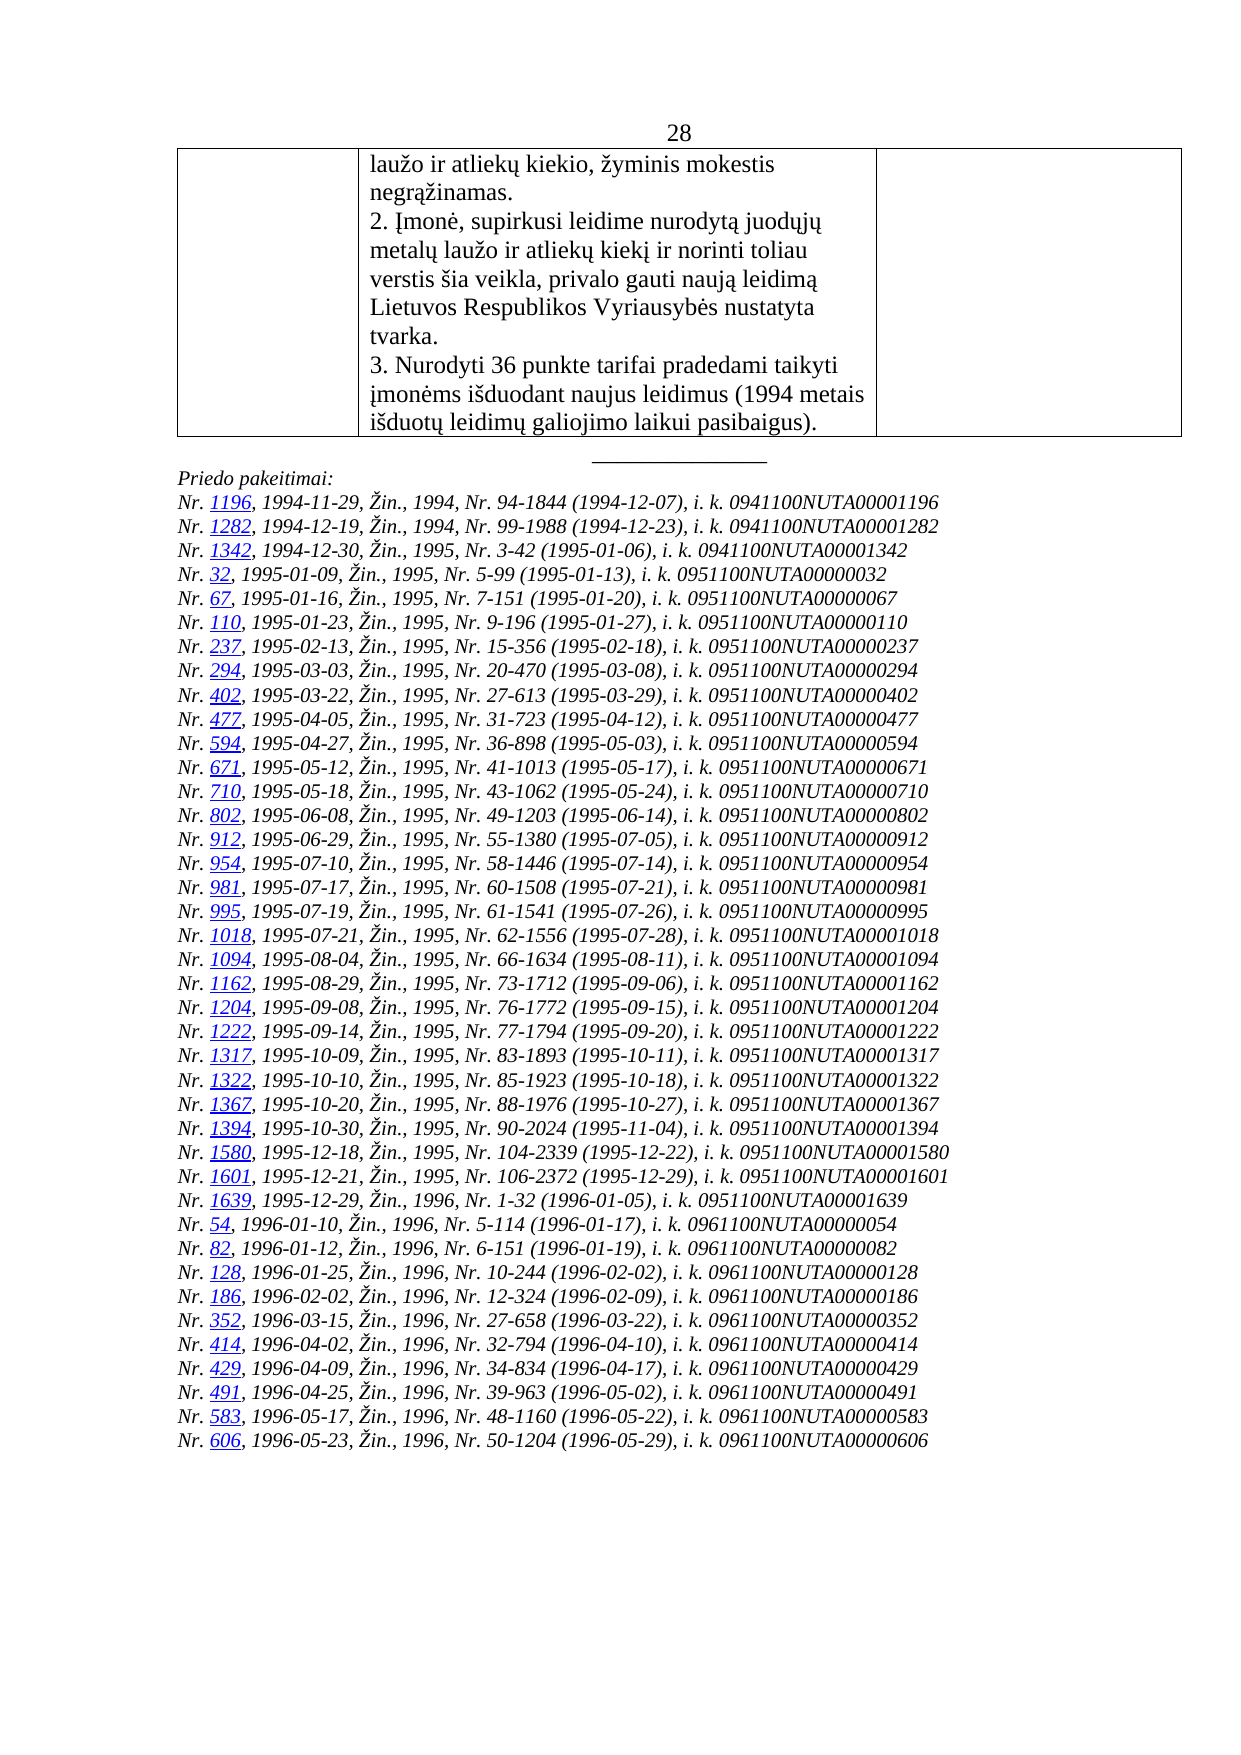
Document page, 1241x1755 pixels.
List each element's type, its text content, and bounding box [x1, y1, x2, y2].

text Nr. 1018, 1995-07-21, Žin., 1995, Nr. 62-1556 (1995-07-28), i. k. 0951100NUTA00001018 [177, 923, 1181, 947]
text Nr. 981, 1995-07-17, Žin., 1995, Nr. 60-1508 (1995-07-21), i. k. 0951100NUTA00000981 [177, 875, 1181, 899]
text ______________ [177, 437, 1181, 466]
text Nr. 1317, 1995-10-09, Žin., 1995, Nr. 83-1893 (1995-10-11), i. k. 0951100NUTA00001317 [177, 1043, 1181, 1067]
text Nr. 912, 1995-06-29, Žin., 1995, Nr. 55-1380 (1995-07-05), i. k. 0951100NUTA00000912 [177, 827, 1181, 851]
text Nr. 67, 1995-01-16, Žin., 1995, Nr. 7-151 (1995-01-20), i. k. 0951100NUTA00000067 [177, 586, 1181, 610]
text Nr. 1394, 1995-10-30, Žin., 1995, Nr. 90-2024 (1995-11-04), i. k. 0951100NUTA00001394 [177, 1116, 1181, 1140]
text Nr. 1162, 1995-08-29, Žin., 1995, Nr. 73-1712 (1995-09-06), i. k. 0951100NUTA00001162 [177, 971, 1181, 995]
text Nr. 54, 1996-01-10, Žin., 1996, Nr. 5-114 (1996-01-17), i. k. 0961100NUTA00000054 [177, 1212, 1181, 1236]
text Nr. 583, 1996-05-17, Žin., 1996, Nr. 48-1160 (1996-05-22), i. k. 0961100NUTA00000583 [177, 1404, 1181, 1428]
text Nr. 1204, 1995-09-08, Žin., 1995, Nr. 76-1772 (1995-09-15), i. k. 0951100NUTA00001204 [177, 995, 1181, 1019]
table_cell [877, 149, 1181, 436]
text Nr. 1322, 1995-10-10, Žin., 1995, Nr. 85-1923 (1995-10-18), i. k. 0951100NUTA00001322 [177, 1067, 1181, 1092]
table_cell [178, 149, 358, 436]
text Nr. 1601, 1995-12-21, Žin., 1995, Nr. 106-2372 (1995-12-29), i. k. 0951100NUTA00001601 [177, 1164, 1181, 1188]
text Nr. 237, 1995-02-13, Žin., 1995, Nr. 15-356 (1995-02-18), i. k. 0951100NUTA00000237 [177, 634, 1181, 658]
text Nr. 671, 1995-05-12, Žin., 1995, Nr. 41-1013 (1995-05-17), i. k. 0951100NUTA00000671 [177, 755, 1181, 779]
text Nr. 594, 1995-04-27, Žin., 1995, Nr. 36-898 (1995-05-03), i. k. 0951100NUTA00000594 [177, 731, 1181, 755]
text Nr. 128, 1996-01-25, Žin., 1996, Nr. 10-244 (1996-02-02), i. k. 0961100NUTA00000128 [177, 1260, 1181, 1284]
text Nr. 1196, 1994-11-29, Žin., 1994, Nr. 94-1844 (1994-12-07), i. k. 0941100NUTA00001196 [177, 490, 1181, 514]
text Nr. 954, 1995-07-10, Žin., 1995, Nr. 58-1446 (1995-07-14), i. k. 0951100NUTA00000954 [177, 851, 1181, 875]
text Nr. 32, 1995-01-09, Žin., 1995, Nr. 5-99 (1995-01-13), i. k. 0951100NUTA00000032 [177, 562, 1181, 586]
text Nr. 995, 1995-07-19, Žin., 1995, Nr. 61-1541 (1995-07-26), i. k. 0951100NUTA00000995 [177, 899, 1181, 923]
text Nr. 1639, 1995-12-29, Žin., 1996, Nr. 1-32 (1996-01-05), i. k. 0951100NUTA00001639 [177, 1188, 1181, 1212]
table_cell laužo ir atliekų kiekio, žyminis mokestis negrąžinamas. 2. Įmonė, supirkusi leidime nurodytą juodųjų metalų laužo ir atliekų kiekį ir norinti toliau verstis šia veikla, privalo gauti naują leidimą Lietuvos Respublikos Vyriausybės nustatyta tvarka. 3. Nurodyti 36 punkte tarifai pradedami taikyti įmonėms išduodant naujus leidimus (1994 metais išduotų leidimų galiojimo laikui pasibaigus). [359, 149, 876, 436]
text Nr. 1580, 1995-12-18, Žin., 1995, Nr. 104-2339 (1995-12-22), i. k. 0951100NUTA00001580 [177, 1140, 1181, 1164]
text Nr. 110, 1995-01-23, Žin., 1995, Nr. 9-196 (1995-01-27), i. k. 0951100NUTA00000110 [177, 610, 1181, 634]
text Nr. 1094, 1995-08-04, Žin., 1995, Nr. 66-1634 (1995-08-11), i. k. 0951100NUTA00001094 [177, 947, 1181, 971]
text Nr. 352, 1996-03-15, Žin., 1996, Nr. 27-658 (1996-03-22), i. k. 0961100NUTA00000352 [177, 1308, 1181, 1332]
text Nr. 1342, 1994-12-30, Žin., 1995, Nr. 3-42 (1995-01-06), i. k. 0941100NUTA00001342 [177, 538, 1181, 562]
text Nr. 1222, 1995-09-14, Žin., 1995, Nr. 77-1794 (1995-09-20), i. k. 0951100NUTA00001222 [177, 1019, 1181, 1043]
text Nr. 710, 1995-05-18, Žin., 1995, Nr. 43-1062 (1995-05-24), i. k. 0951100NUTA00000710 [177, 779, 1181, 803]
text Nr. 402, 1995-03-22, Žin., 1995, Nr. 27-613 (1995-03-29), i. k. 0951100NUTA00000402 [177, 682, 1181, 707]
text Nr. 414, 1996-04-02, Žin., 1996, Nr. 32-794 (1996-04-10), i. k. 0961100NUTA00000414 [177, 1332, 1181, 1356]
text Priedo pakeitimai: [177, 466, 1181, 490]
text Nr. 477, 1995-04-05, Žin., 1995, Nr. 31-723 (1995-04-12), i. k. 0951100NUTA00000477 [177, 707, 1181, 731]
text Nr. 1282, 1994-12-19, Žin., 1994, Nr. 99-1988 (1994-12-23), i. k. 0941100NUTA00001282 [177, 514, 1181, 538]
text Nr. 82, 1996-01-12, Žin., 1996, Nr. 6-151 (1996-01-19), i. k. 0961100NUTA00000082 [177, 1236, 1181, 1260]
text Nr. 1367, 1995-10-20, Žin., 1995, Nr. 88-1976 (1995-10-27), i. k. 0951100NUTA00001367 [177, 1092, 1181, 1116]
text Nr. 294, 1995-03-03, Žin., 1995, Nr. 20-470 (1995-03-08), i. k. 0951100NUTA00000294 [177, 658, 1181, 682]
text Nr. 429, 1996-04-09, Žin., 1996, Nr. 34-834 (1996-04-17), i. k. 0961100NUTA00000429 [177, 1356, 1181, 1380]
text Nr. 186, 1996-02-02, Žin., 1996, Nr. 12-324 (1996-02-09), i. k. 0961100NUTA00000186 [177, 1284, 1181, 1308]
text Nr. 606, 1996-05-23, Žin., 1996, Nr. 50-1204 (1996-05-29), i. k. 0961100NUTA00000606 [177, 1428, 1181, 1452]
text Nr. 491, 1996-04-25, Žin., 1996, Nr. 39-963 (1996-05-02), i. k. 0961100NUTA00000491 [177, 1380, 1181, 1404]
text Nr. 802, 1995-06-08, Žin., 1995, Nr. 49-1203 (1995-06-14), i. k. 0951100NUTA00000802 [177, 803, 1181, 827]
